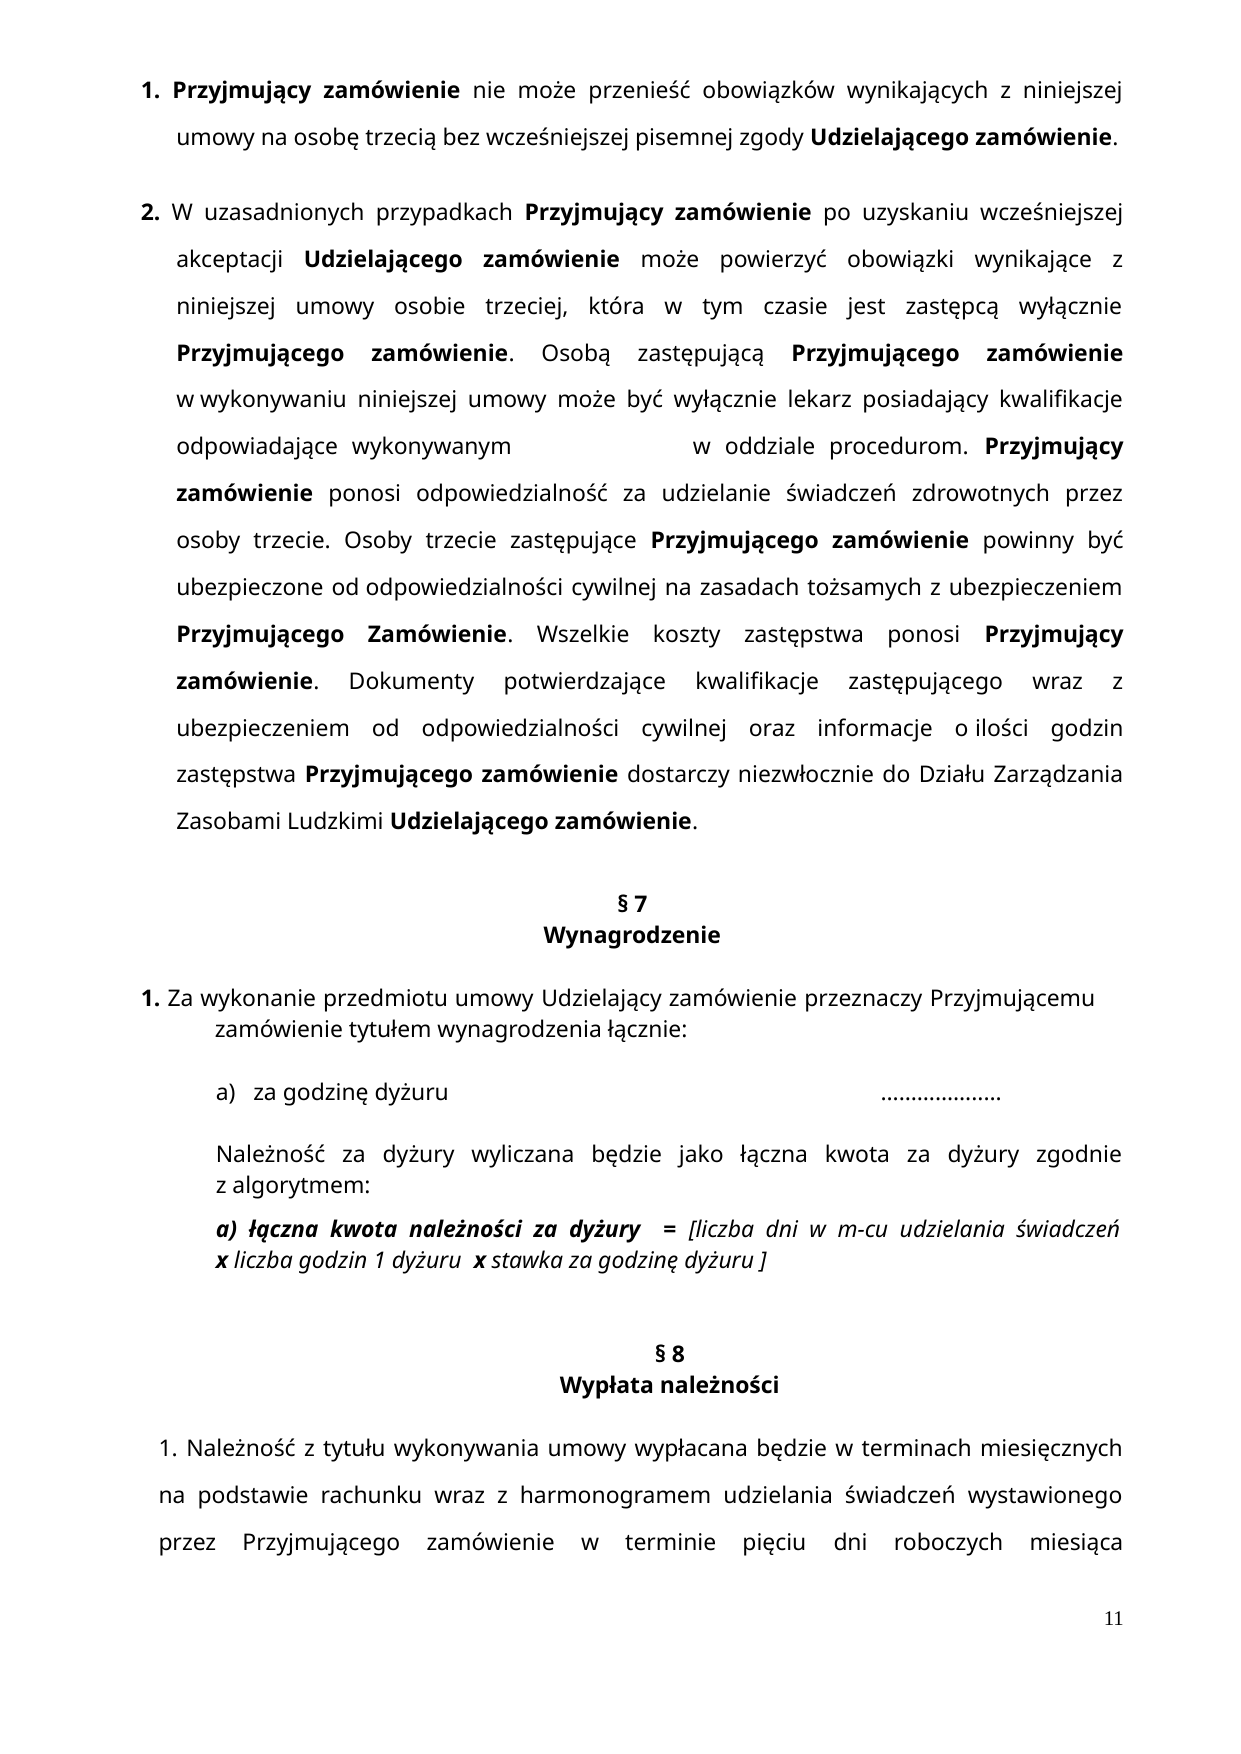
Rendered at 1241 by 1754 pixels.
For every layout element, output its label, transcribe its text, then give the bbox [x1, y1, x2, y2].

list § 8 [178, 1338, 1123, 1369]
text Wynagrodzenie [141, 919, 1123, 951]
list Wypłata należności [178, 1369, 1123, 1401]
text 1. Przyjmujący zamówienie nie może przenieść obowiązków wynikających z niniejszej umowy na osobę trzecią bez wcześniejszej pisemnej zgody Udzielającego zamówienie. [141, 74, 1123, 152]
text 2. W uzasadnionych przypadkach Przyjmujący zamówienie po uzyskaniu wcześniejszej akceptacji Udzielającego zamówienie może powierzyć obowiązki wynikające z niniejszej umowy osobie trzeciej, która w tym czasie jest zastępcą wyłącznie Przyjmującego zamówienie. Osobą zastępującą Przyjmującego zamówienie w wykonywaniu niniejszej umowy może być wyłącznie lekarz posiadający kwalifikacje odpowiadające wykonywanym w oddziale procedurom. Przyjmujący zamówienie ponosi odpowiedzialność za udzielanie świadczeń zdrowotnych przez osoby trzecie. Osoby trzecie zastępujące Przyjmującego zamówienie powinny być ubezpieczone od odpowiedzialności cywilnej na zasadach tożsamych z ubezpieczeniem Przyjmującego Zamówienie. Wszelkie koszty zastępstwa ponosi Przyjmujący zamówienie. Dokumenty potwierdzające kwalifikacje zastępującego wraz z ubezpieczeniem od odpowiedzialności cywilnej oraz informacje o ilości godzin zastępstwa Przyjmującego zamówienie dostarczy niezwłocznie do Działu Zarządzania Zasobami Ludzkimi Udzielającego zamówienie. [141, 196, 1123, 837]
list Należność za dyżury wyliczana będzie jako łączna kwota za dyżury zgodnie z algorytmem: [178, 1138, 1123, 1201]
text 1. Za wykonanie przedmiotu umowy Udzielający zamówienie przeznaczy Przyjmującemu zamówienie tytułem wynagrodzenia łącznie: [141, 982, 1123, 1044]
list a) za godzinę dyżuru ……………..… [178, 1076, 1123, 1107]
list a) łączna kwota należności za dyżury = [liczba dni w m-cu udzielania świadczeń x liczba godzin 1 dyżuru x stawka za godzinę dyżuru ] [178, 1213, 1123, 1276]
list 1. Należność z tytułu wykonywania umowy wypłacana będzie w terminach miesięcznych na podstawie rachunku wraz z harmonogramem udzielania świadczeń wystawionego przez Przyjmującego zamówienie w terminie pięciu dni roboczych miesiąca [123, 1432, 1123, 1557]
text § 7 [141, 888, 1123, 919]
